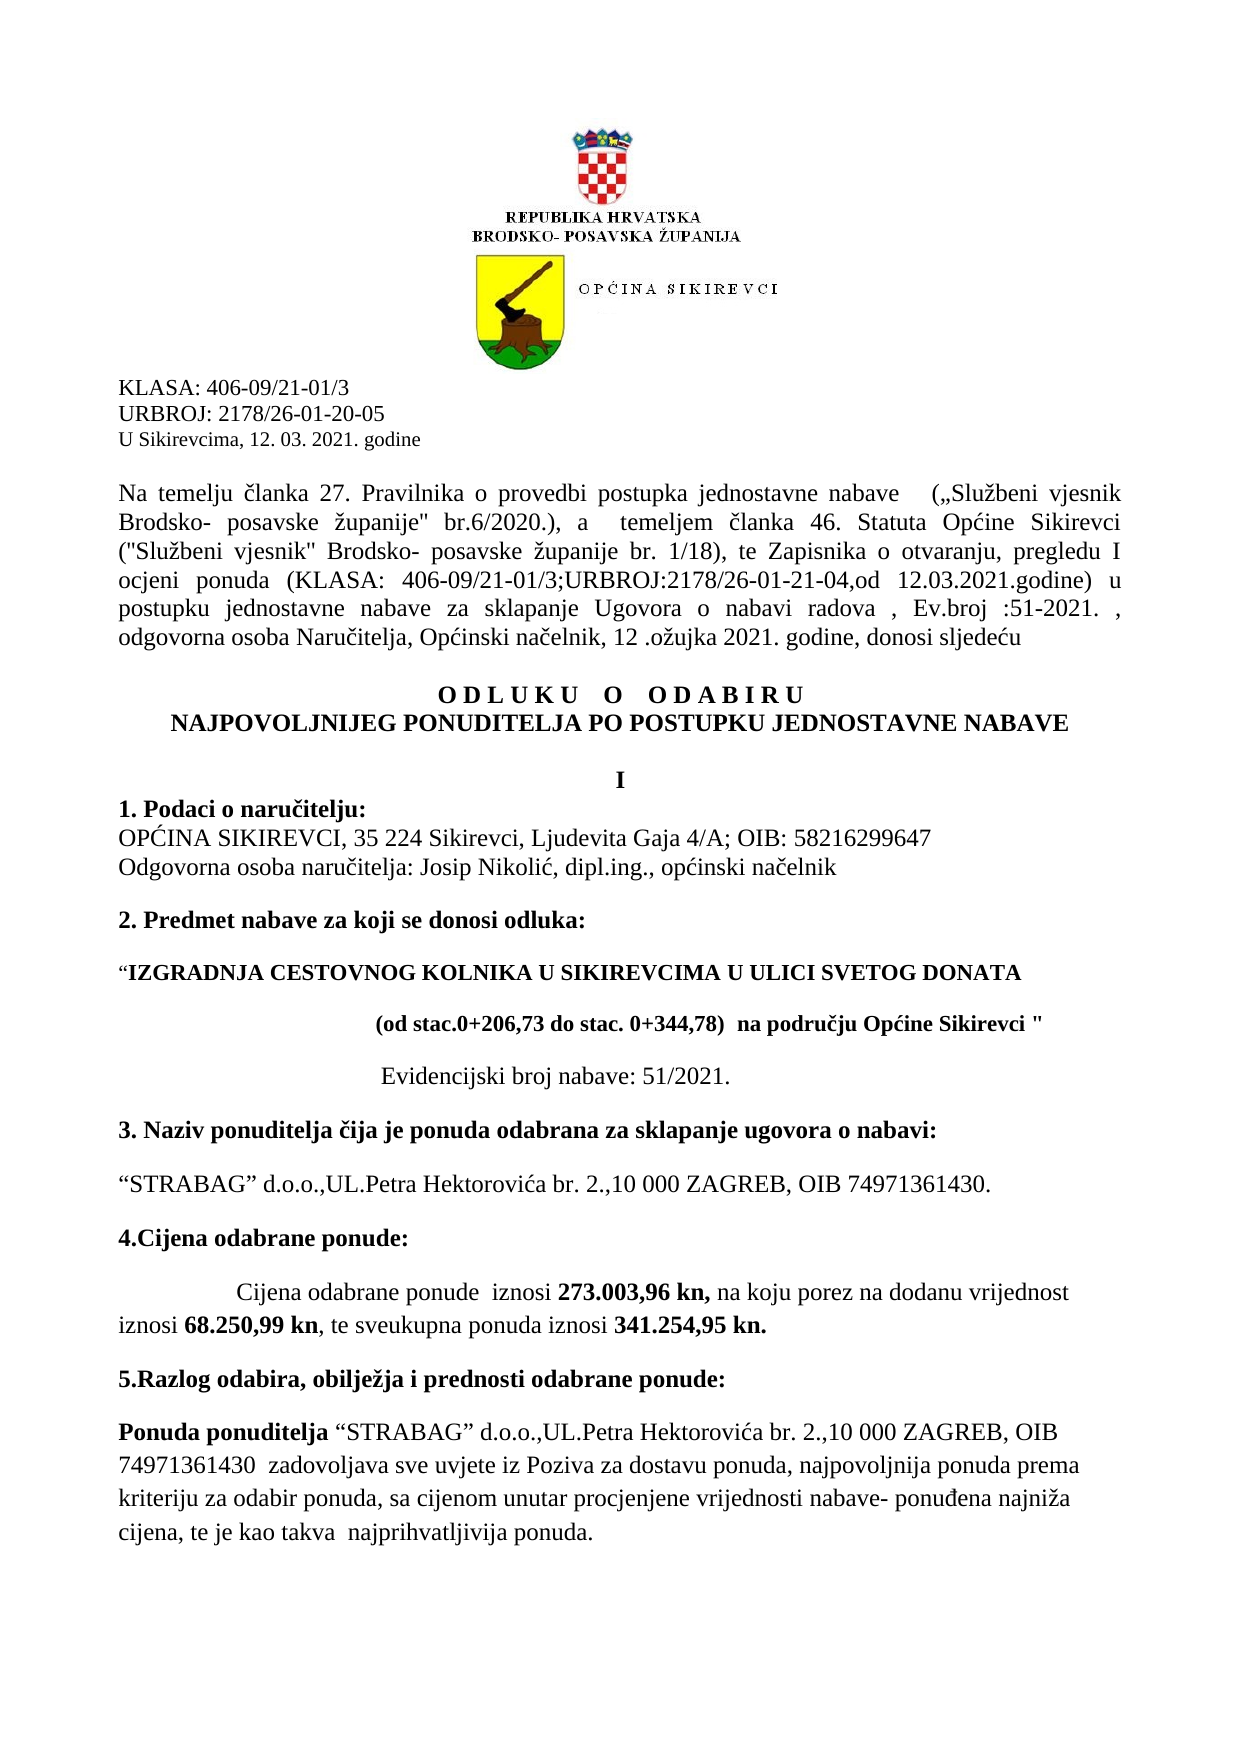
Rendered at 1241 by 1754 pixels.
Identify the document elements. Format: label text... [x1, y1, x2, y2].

text URBROJ: 2178/26-01-20-05 [118, 400, 1122, 426]
text KLASA: 406-09/21-01/3 [118, 118, 1122, 400]
picture [459, 118, 782, 374]
text Odgovorna osoba naručitelja: Josip Nikolić, dipl.ing., općinski načelnik [118, 852, 1122, 880]
text “STRABAG” d.o.o.,UL.Petra Hektorovića br. 2.,10 000 ZAGREB, OIB 74971361430. [118, 1169, 1122, 1198]
text 1. Podaci o naručitelju: [118, 794, 1122, 823]
text 3. Naziv ponuditelja čija je ponuda odabrana za sklapanje ugovora o nabavi: [118, 1115, 1122, 1144]
text 2. Predmet nabave za koji se donosi odluka: [118, 905, 1122, 934]
text U Sikirevcima, 12. 03. 2021. godine [118, 426, 1122, 451]
table_header [294, 1570, 394, 1599]
text Na temelju članka 27. Pravilnika o provedbi postupka jednostavne nabave („Službeni vjesnik Brodsko- posavske županije'' br.6/2020.), a temeljem članka 46. Statuta Općine Sikirevci (''Službeni vjesnik'' Brodsko- posavske županije br. 1/18), te Zapisnika o otvaranju, pregledu I ocjeni ponuda (KLASA: 406-09/21-01/3;URBROJ:2178/26-01-21-04,od 12.03.2021.godine) u postupku jednostavne nabave za sklapanje Ugovora o nabavi radova , Ev.broj :51-2021. , odgovorna osoba Naručitelja, Općinski načelnik, 12 .ožujka 2021. godine, donosi sljedeću [118, 478, 1122, 651]
text Cijena odabrane ponude iznosi 273.003,96 kn, na koju porez na dodanu vrijednost iznosi 68.250,99 kn, te sveukupna ponuda iznosi 341.254,95 kn. [118, 1277, 1122, 1338]
text 4.Cijena odabrane ponude: [118, 1223, 1122, 1252]
text O D L U K U O O D A B I R U [118, 680, 1122, 708]
text “IZGRADNJA CESTOVNOG KOLNIKA U SIKIREVCIMA U ULICI SVETOG DONATA [118, 959, 1122, 986]
text I [118, 765, 1122, 794]
table_cell [294, 1599, 394, 1628]
text OPĆINA SIKIREVCI, 35 224 Sikirevci, Ljudevita Gaja 4/A; OIB: 58216299647 [118, 823, 1122, 852]
text 5.Razlog odabira, obilježja i prednosti odabrane ponude: [118, 1364, 1122, 1392]
text (od stac.0+206,73 do stac. 0+344,78) na području Općine Sikirevci " [118, 1010, 1122, 1037]
table_cell [394, 1599, 843, 1628]
text NAJPOVOLJNIJEG PONUDITELJA PO POSTUPKU JEDNOSTAVNE NABAVE [118, 708, 1122, 737]
text Ponuda ponuditelja “STRABAG” d.o.o.,UL.Petra Hektorovića br. 2.,10 000 ZAGREB, OIB 74971361430 zadovoljava sve uvjete iz Poziva za dostavu ponuda, najpovoljnija ponuda prema kriteriju za odabir ponuda, sa cijenom unutar procjenjene vrijednosti nabave- ponuđena najniža cijena, te je kao takva najprihvatljivija ponuda. [118, 1417, 1122, 1545]
table_header [394, 1570, 843, 1599]
text Evidencijski broj nabave: 51/2021. [118, 1061, 1122, 1090]
